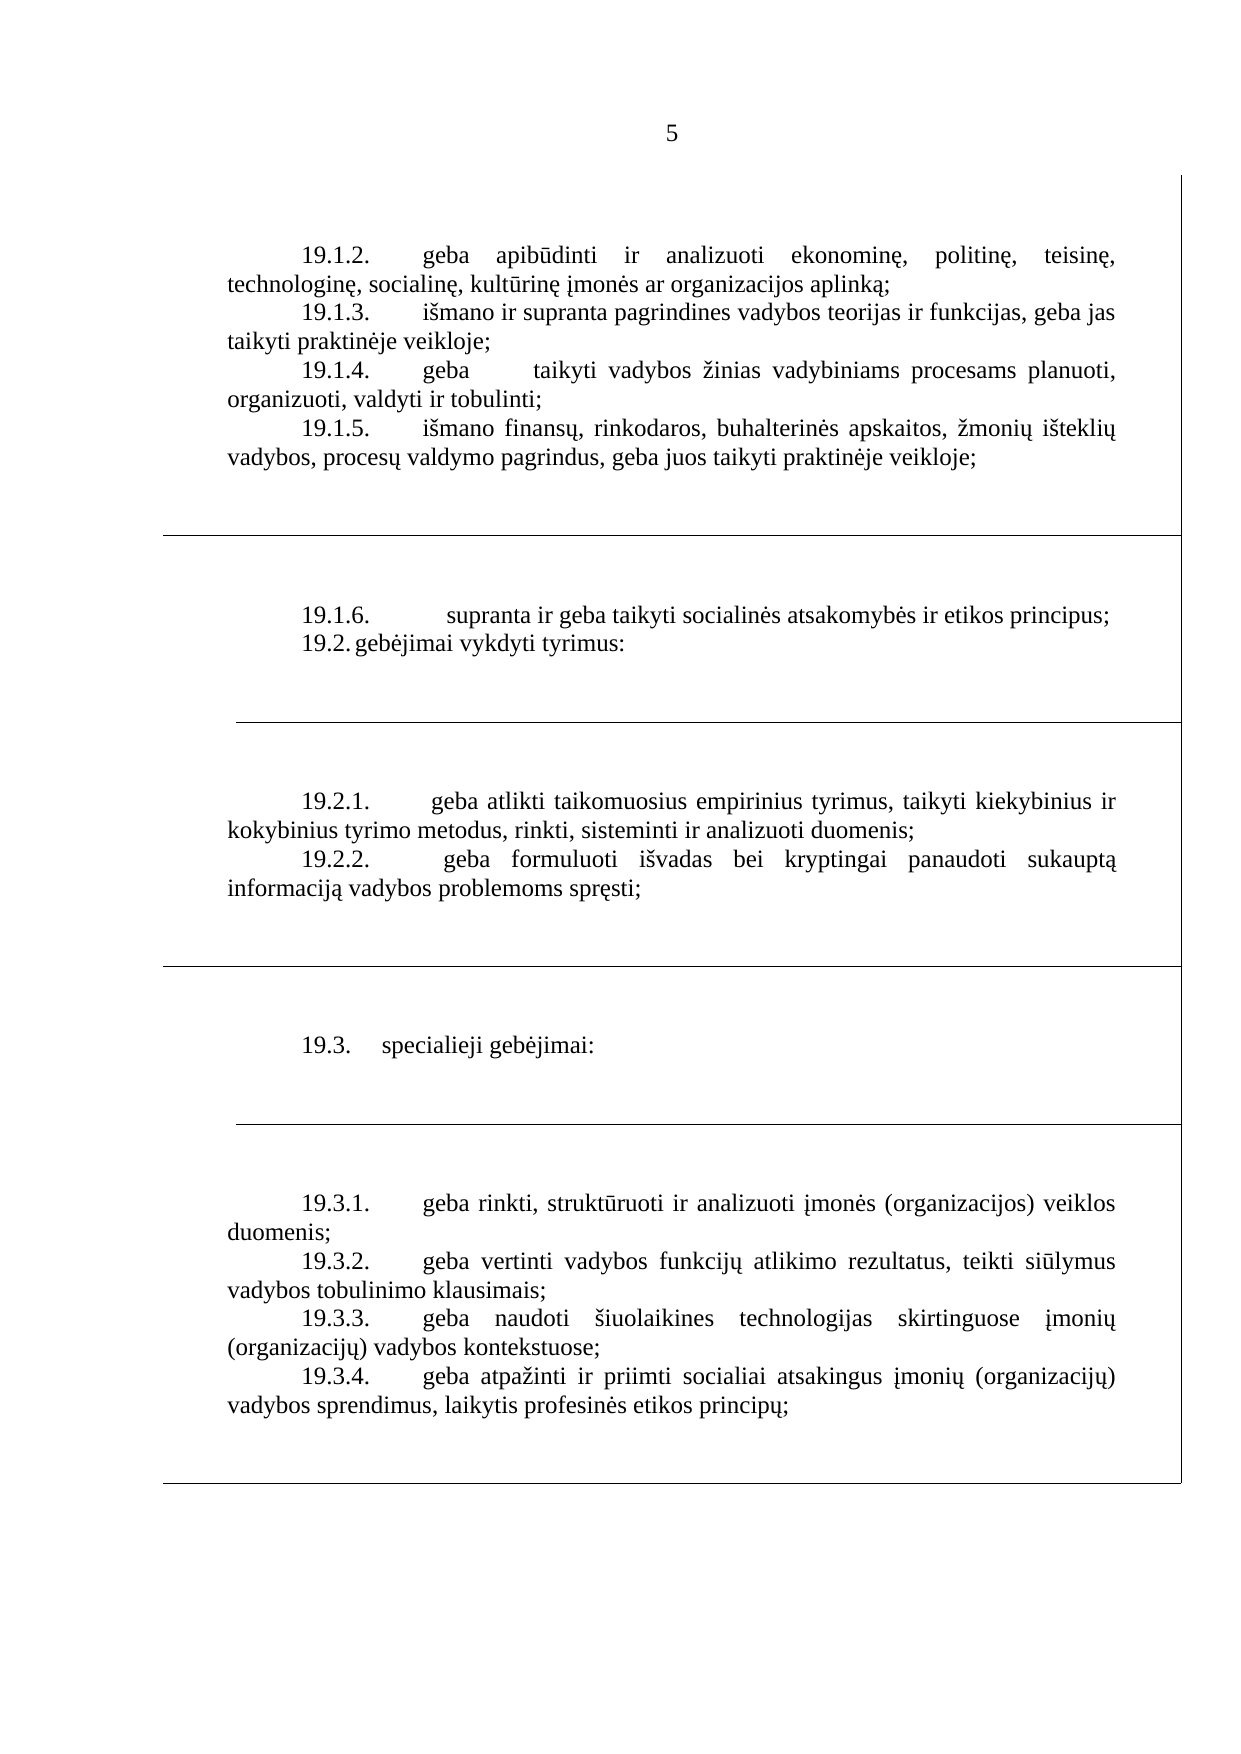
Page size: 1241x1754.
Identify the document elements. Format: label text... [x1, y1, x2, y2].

text 19.3.1. geba rinkti, struktūruoti ir analizuoti įmonės (organizacijos) veiklos duomenis; [162, 1124, 1181, 1246]
text 19.1.3. išmano ir supranta pagrindines vadybos teorijas ir funkcijas, geba jas taikyti praktinėje veikloje; [162, 297, 1181, 355]
text 19.2.1. geba atlikti taikomuosius empirinius tyrimus, taikyti kiekybinius ir kokybinius tyrimo metodus, rinkti, sisteminti ir analizuoti duomenis; [162, 722, 1181, 844]
text 19.1.5. išmano finansų, rinkodaros, buhalterinės apskaitos, žmonių išteklių vadybos, procesų valdymo pagrindus, geba juos taikyti praktinėje veikloje; [162, 413, 1181, 535]
text 19.3.4. geba atpažinti ir priimti socialiai atsakingus įmonių (organizacijų) vadybos sprendimus, laikytis profesinės etikos principų; [162, 1361, 1181, 1483]
text 19.1.4. geba taikyti vadybos žinias vadybiniams procesams planuoti, organizuoti, valdyti ir tobulinti; [162, 355, 1181, 413]
text 19.3.2. geba vertinti vadybos funkcijų atlikimo rezultatus, teikti siūlymus vadybos tobulinimo klausimais; [162, 1246, 1181, 1303]
text 19.1.6. supranta ir geba taikyti socialinės atsakomybės ir etikos principus; [236, 535, 1181, 628]
text 19.3.3. geba naudoti šiuolaikines technologijas skirtinguose įmonių (organizacijų) vadybos kontekstuose; [162, 1303, 1181, 1361]
text 19.2.2. geba formuluoti išvadas bei kryptingai panaudoti sukauptą informaciją vadybos problemoms spręsti; [162, 844, 1181, 966]
text 19.1.2. geba apibūdinti ir analizuoti ekonominę, politinę, teisinę, technologinę, socialinę, kultūrinę įmonės ar organizacijos aplinką; [162, 175, 1181, 297]
text 19.2. gebėjimai vykdyti tyrimus: [236, 628, 1181, 722]
text 19.3. specialieji gebėjimai: [236, 966, 1181, 1124]
